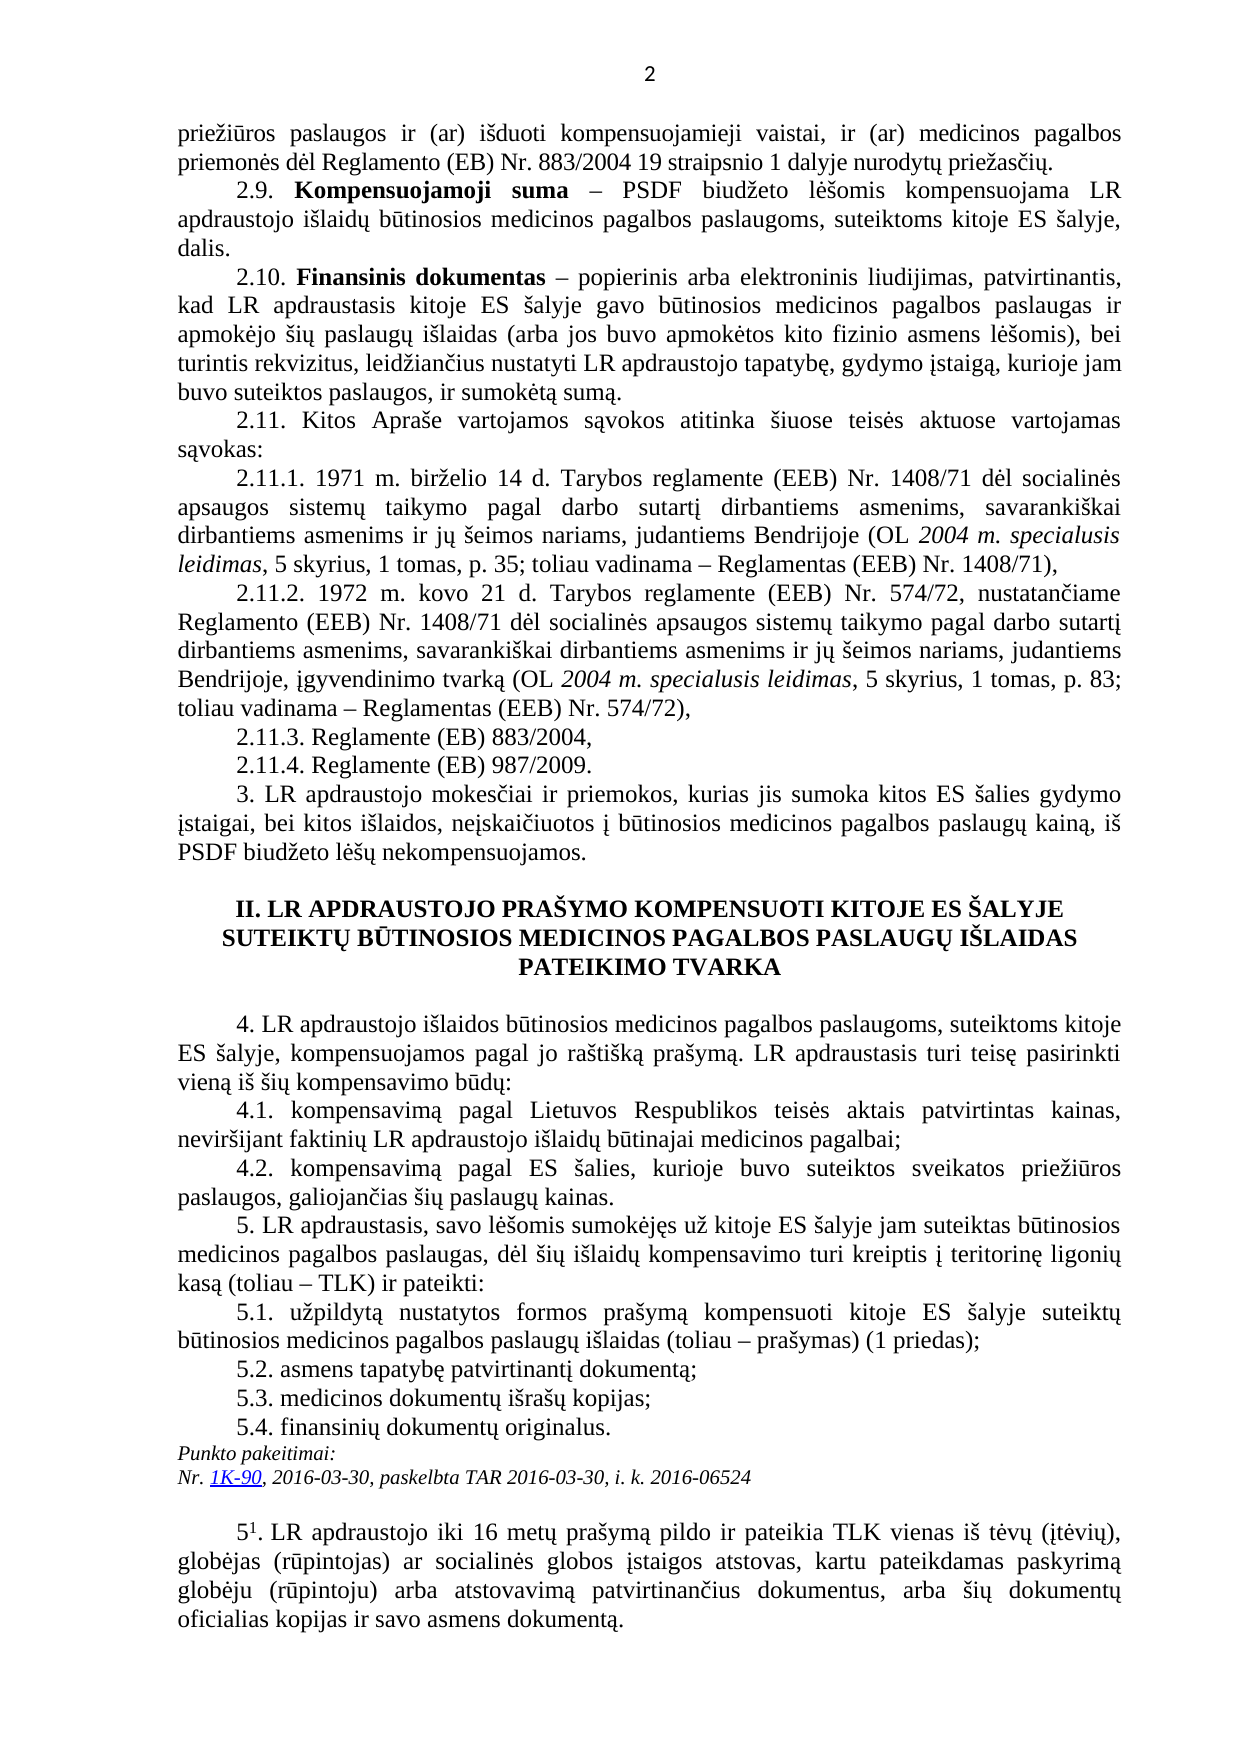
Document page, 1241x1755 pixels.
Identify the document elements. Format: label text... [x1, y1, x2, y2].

text 2.11.4. Reglamente (EB) 987/2009. [177, 751, 1122, 779]
text 4.1. kompensavimą pagal Lietuvos Respublikos teisės aktais patvirtintas kainas, neviršijant faktinių LR apdraustojo išlaidų būtinajai medicinos pagalbai; [177, 1096, 1122, 1153]
text 5.1. užpildytą nustatytos formos prašymą kompensuoti kitoje ES šalyje suteiktų būtinosios medicinos pagalbos paslaugų išlaidas (toliau – prašymas) (1 priedas); [177, 1297, 1122, 1354]
text 2.11.3. Reglamente (EB) 883/2004, [177, 722, 1122, 751]
text 4.2. kompensavimą pagal ES šalies, kurioje buvo suteiktos sveikatos priežiūros paslaugos, galiojančias šių paslaugų kainas. [177, 1153, 1122, 1211]
text Nr. 1K-90, 2016-03-30, paskelbta TAR 2016-03-30, i. k. 2016-06524 [177, 1465, 1122, 1489]
text 51. LR apdraustojo iki 16 metų prašymą pildo ir pateikia TLK vienas iš tėvų (įtėvių), globėjas (rūpintojas) ar socialinės globos įstaigos atstovas, kartu pateikdamas paskyrimą globėju (rūpintoju) arba atstovavimą patvirtinančius dokumentus, arba šių dokumentų oficialias kopijas ir savo asmens dokumentą. [177, 1517, 1122, 1632]
text 5. LR apdraustasis, savo lėšomis sumokėjęs už kitoje ES šalyje jam suteiktas būtinosios medicinos pagalbos paslaugas, dėl šių išlaidų kompensavimo turi kreiptis į teritorinę ligonių kasą (toliau – TLK) ir pateikti: [177, 1211, 1122, 1297]
text 2.11.2. 1972 m. kovo 21 d. Tarybos reglamente (EEB) Nr. 574/72, nustatančiame Reglamento (EEB) Nr. 1408/71 dėl socialinės apsaugos sistemų taikymo pagal darbo sutartį dirbantiems asmenims, savarankiškai dirbantiems asmenims ir jų šeimos nariams, judantiems Bendrijoje, įgyvendinimo tvarką (OL 2004 m. specialusis leidimas, 5 skyrius, 1 tomas, p. 83; toliau vadinama – Reglamentas (EEB) Nr. 574/72), [177, 578, 1122, 722]
text 2.9. Kompensuojamoji suma – PSDF biudžeto lėšomis kompensuojama LR apdraustojo išlaidų būtinosios medicinos pagalbos paslaugoms, suteiktoms kitoje ES šalyje, dalis. [177, 176, 1122, 262]
text Punkto pakeitimai: [177, 1441, 1122, 1465]
text 2.11. Kitos Apraše vartojamos sąvokos atitinka šiuose teisės aktuose vartojamas sąvokas: [177, 406, 1122, 463]
text 5.3. medicinos dokumentų išrašų kopijas; [177, 1383, 1122, 1412]
text 2.11.1. 1971 m. birželio 14 d. Tarybos reglamente (EEB) Nr. 1408/71 dėl socialinės apsaugos sistemų taikymo pagal darbo sutartį dirbantiems asmenims, savarankiškai dirbantiems asmenims ir jų šeimos nariams, judantiems Bendrijoje (OL 2004 m. specialusis leidimas, 5 skyrius, 1 tomas, p. 35; toliau vadinama – Reglamentas (EEB) Nr. 1408/71), [177, 463, 1122, 578]
text 2.10. Finansinis dokumentas – popierinis arba elektroninis liudijimas, patvirtinantis, kad LR apdraustasis kitoje ES šalyje gavo būtinosios medicinos pagalbos paslaugas ir apmokėjo šių paslaugų išlaidas (arba jos buvo apmokėtos kito fizinio asmens lėšomis), bei turintis rekvizitus, leidžiančius nustatyti LR apdraustojo tapatybę, gydymo įstaigą, kurioje jam buvo suteiktos paslaugos, ir sumokėtą sumą. [177, 262, 1122, 406]
text 5.4. finansinių dokumentų originalus. [177, 1412, 1122, 1441]
text 5.2. asmens tapatybę patvirtinantį dokumentą; [177, 1354, 1122, 1383]
text 3. LR apdraustojo mokesčiai ir priemokos, kurias jis sumoka kitos ES šalies gydymo įstaigai, bei kitos išlaidos, neįskaičiuotos į būtinosios medicinos pagalbos paslaugų kainą, iš PSDF biudžeto lėšų nekompensuojamos. [177, 779, 1122, 866]
text 4. LR apdraustojo išlaidos būtinosios medicinos pagalbos paslaugoms, suteiktoms kitoje ES šalyje, kompensuojamos pagal jo raštišką prašymą. LR apdraustasis turi teisę pasirinkti vieną iš šių kompensavimo būdų: [177, 1009, 1122, 1096]
text ii. LR APDRAUSTOJO Prašymo kompensuoti KITOJE ES šalyje suteiktų būtinosios medicinos pagalbos paslaugų išlaidas pateikimo tvarkA [177, 894, 1122, 981]
text priežiūros paslaugos ir (ar) išduoti kompensuojamieji vaistai, ir (ar) medicinos pagalbos priemonės dėl Reglamento (EB) Nr. 883/2004 19 straipsnio 1 dalyje nurodytų priežasčių. [177, 118, 1122, 176]
